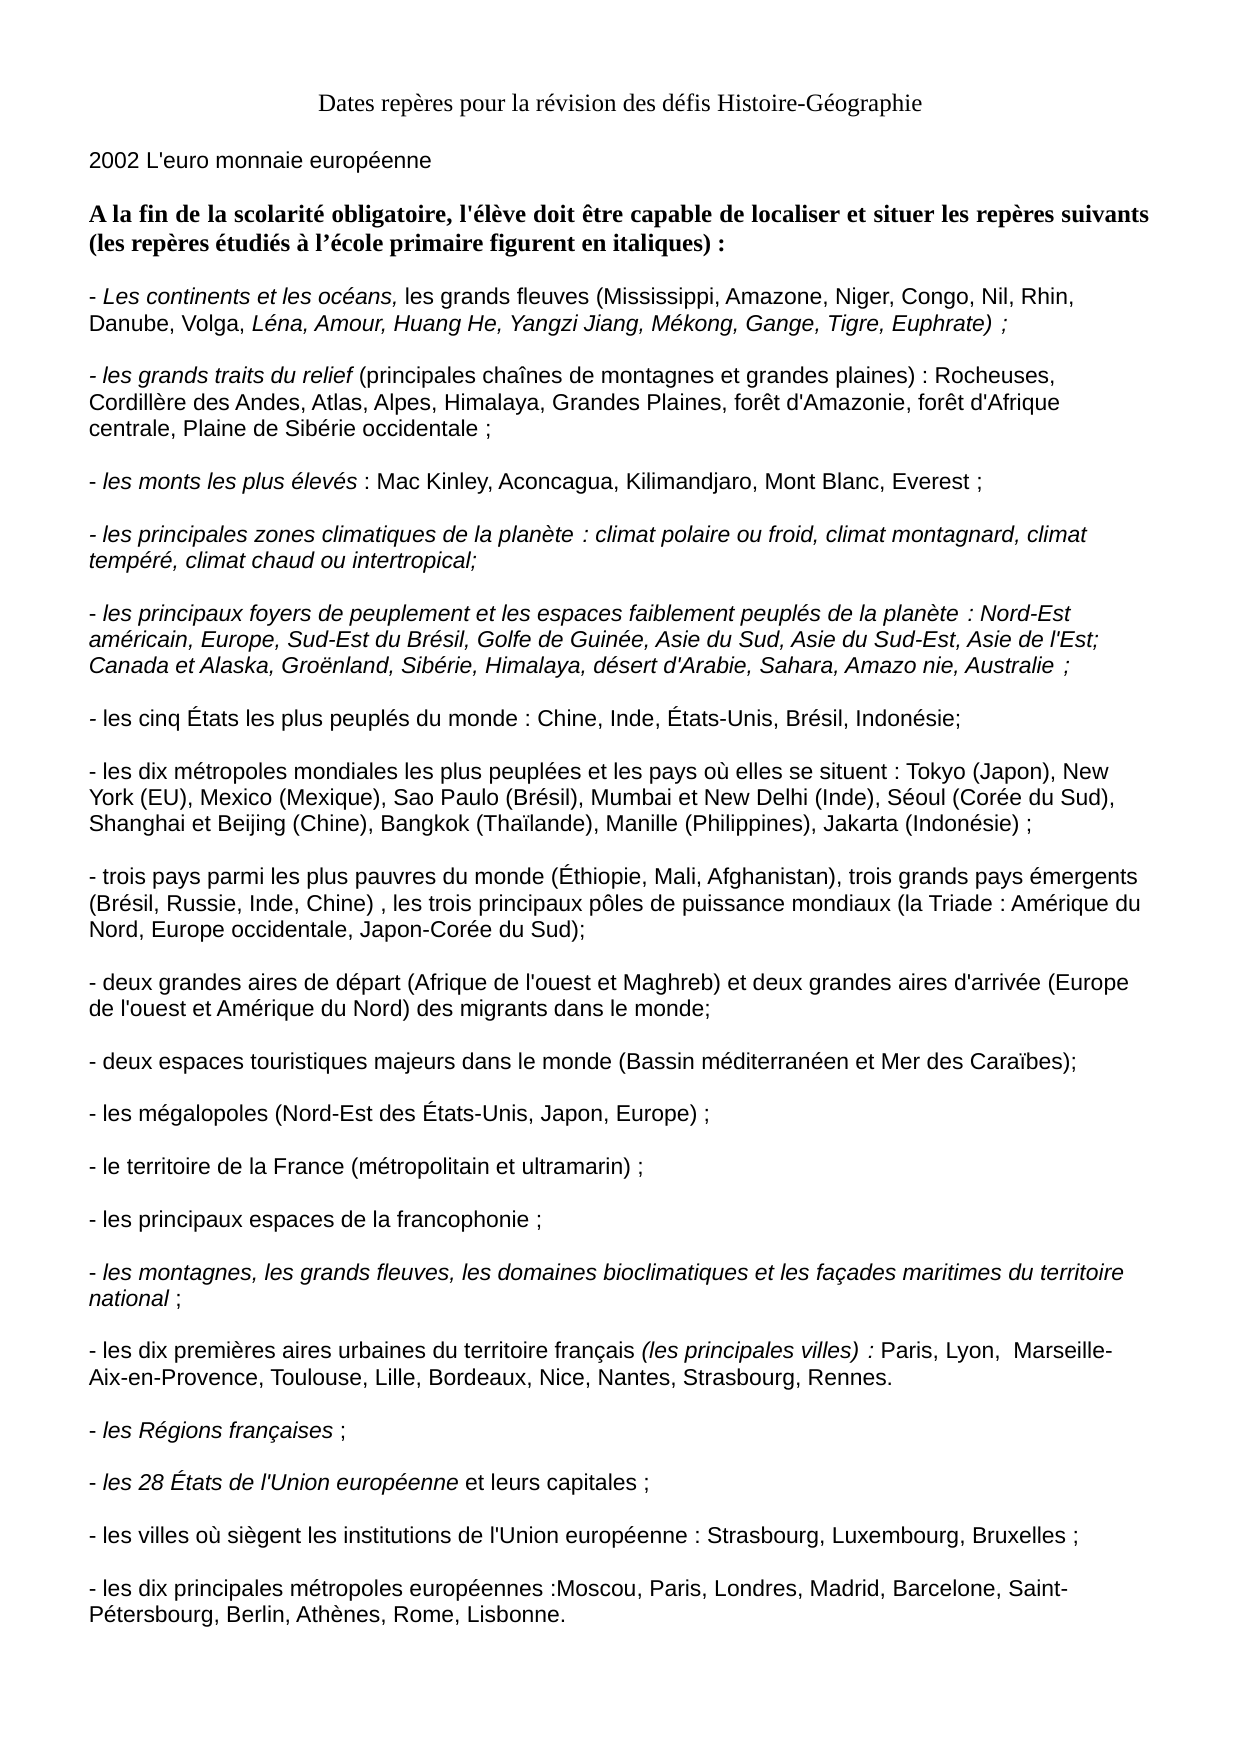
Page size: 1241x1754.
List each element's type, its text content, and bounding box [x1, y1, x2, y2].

text - les principaux foyers de peuplement et les espaces faiblement peuplés de la planète : Nord-Est américain, Europe, Sud-Est du Brésil, Golfe de Guinée, Asie du Sud, Asie du Sud-Est, Asie de l'Est; Canada et Alaska, Groënland, Sibérie, Himalaya, désert d'Arabie, Sahara, Amazo nie, Australie ; [88, 599, 1152, 679]
text - deux grandes aires de départ (Afrique de l'ouest et Maghreb) et deux grandes aires d'arrivée (Europe de l'ouest et Amérique du Nord) des migrants dans le monde; [88, 968, 1152, 1021]
text - les monts les plus élevés : Mac Kinley, Aconcagua, Kilimandjaro, Mont Blanc, Everest ; [88, 468, 1152, 494]
text - trois pays parmi les plus pauvres du monde (Éthiopie, Mali, Afghanistan), trois grands pays émergents (Brésil, Russie, Inde, Chine) , les trois principaux pôles de puissance mondiaux (la Triade : Amérique du Nord, Europe occidentale, Japon-Corée du Sud); [88, 863, 1152, 942]
text - le territoire de la France (métropolitain et ultramarin) ; [88, 1153, 1152, 1179]
text - les principaux espaces de la francophonie ; [88, 1206, 1152, 1232]
text - deux espaces touristiques majeurs dans le monde (Bassin méditerranéen et Mer des Caraïbes); [88, 1048, 1152, 1074]
text - les principales zones climatiques de la planète : climat polaire ou froid, climat montagnard, climat tempéré, climat chaud ou intertropical; [88, 521, 1152, 573]
text - Les continents et les océans, les grands fleuves (Mississippi, Amazone, Niger, Congo, Nil, Rhin, Danube, Volga, Léna, Amour, Huang He, Yangzi Jiang, Mékong, Gange, Tigre, Euphrate) ; [88, 283, 1152, 336]
text - les montagnes, les grands fleuves, les domaines bioclimatiques et les façades maritimes du territoire national ; [88, 1258, 1152, 1311]
text - les grands traits du relief (principales chaînes de montagnes et grandes plaines) : Rocheuses, Cordillère des Andes, Atlas, Alpes, Himalaya, Grandes Plaines, forêt d'Amazonie, forêt d'Afrique centrale, Plaine de Sibérie occidentale ; [88, 362, 1152, 441]
text 2002 L'euro monnaie européenne [88, 147, 1152, 173]
text - les 28 États de l'Union européenne et leurs capitales ; [88, 1469, 1152, 1496]
text - les dix métropoles mondiales les plus peuplées et les pays où elles se situent : Tokyo (Japon), New York (EU), Mexico (Mexique), Sao Paulo (Brésil), Mumbai et New Delhi (Inde), Séoul (Corée du Sud), Shanghai et Beijing (Chine), Bangkok (Thaïlande), Manille (Philippines), Jakarta (Indonésie) ; [88, 758, 1152, 837]
text A la fin de la scolarité obligatoire, l'élève doit être capable de localiser et situer les repères suivants (les repères étudiés à l’école primaire figurent en italiques) : [88, 199, 1152, 257]
text - les dix premières aires urbaines du territoire français (les principales villes) : Paris, Lyon, Marseille-Aix-en-Provence, Toulouse, Lille, Bordeaux, Nice, Nantes, Strasbourg, Rennes. [88, 1337, 1152, 1390]
text - les dix principales métropoles européennes :Moscou, Paris, Londres, Madrid, Barcelone, Saint-Pétersbourg, Berlin, Athènes, Rome, Lisbonne. [88, 1575, 1152, 1627]
text - les Régions françaises ; [88, 1417, 1152, 1443]
text - les mégalopoles (Nord-Est des États-Unis, Japon, Europe) ; [88, 1100, 1152, 1127]
text - les cinq États les plus peuplés du monde : Chine, Inde, États-Unis, Brésil, Indonésie; [88, 705, 1152, 731]
text - les villes où siègent les institutions de l'Union européenne : Strasbourg, Luxembourg, Bruxelles ; [88, 1522, 1152, 1548]
